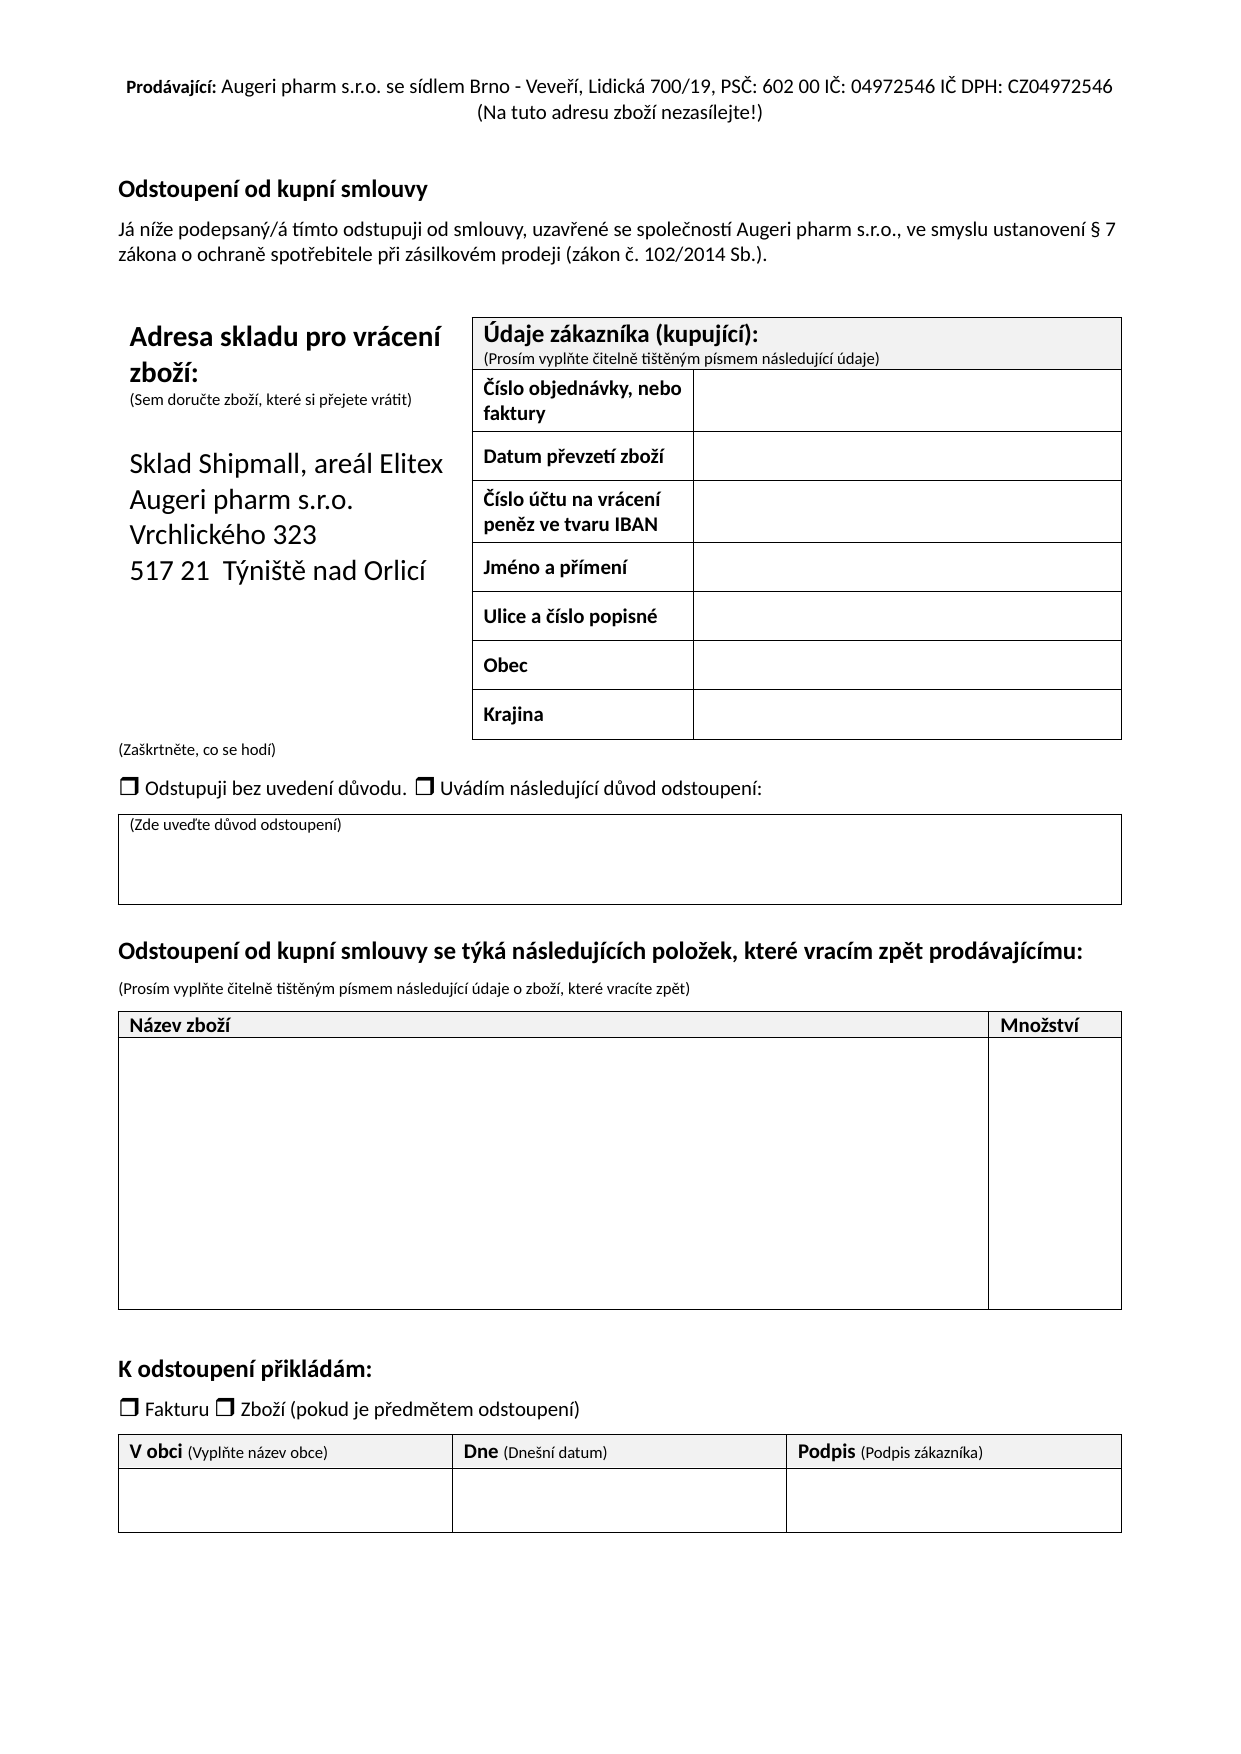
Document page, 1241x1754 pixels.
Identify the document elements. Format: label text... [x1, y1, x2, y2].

table_cell [694, 370, 1121, 431]
table_cell Jméno a přímení [473, 543, 693, 591]
table_cell Datum převzetí zboží [473, 432, 693, 480]
table_header Název zboží [119, 1012, 988, 1037]
table_cell [694, 592, 1121, 640]
table_cell Číslo objednávky, nebo faktury [473, 370, 693, 431]
text Odstoupení od kupní smlouvy se týká následujících položek, které vracím zpět prodávajícímu: [118, 935, 1122, 965]
table_cell Číslo účtu na vrácení peněz ve tvaru IBAN [473, 481, 693, 542]
table_header V obci (Vyplňte název obce) [119, 1435, 452, 1467]
text  Odstupuji bez uvedení důvodu.  Uvádím následující důvod odstoupení: [118, 772, 1122, 801]
table_cell [694, 543, 1121, 591]
table_cell Ulice a číslo popisné [473, 592, 693, 640]
table_cell Krajina [473, 690, 693, 738]
table_cell [453, 1469, 786, 1532]
table_cell [694, 690, 1121, 738]
table_cell [989, 1038, 1121, 1309]
table_cell [694, 641, 1121, 689]
table_header (Zde uveďte důvod odstoupení) [119, 815, 1121, 903]
text Odstoupení od kupní smlouvy [118, 173, 1122, 203]
table_cell Obec [473, 641, 693, 689]
table_header Množství [989, 1012, 1121, 1037]
text Já níže podepsaný/á tímto odstupuji od smlouvy, uzavřené se společností Augeri pharm s.r.o., ve smyslu ustanovení § 7 zákona o ochraně spotřebitele při zásilkovém prodeji (zákon č. 102/2014 Sb.). [118, 216, 1122, 267]
table_header Adresa skladu pro vrácení zboží: (Sem doručte zboží, které si přejete vrátit) Sklad Shipmall, areál Elitex Augeri pharm s.r.o. Vrchlického 323 517 21 Týniště nad Orlicí [119, 318, 472, 738]
table_header Dne (Dnešní datum) [453, 1435, 786, 1467]
text  Fakturu  Zboží (pokud je předmětem odstoupení) [118, 1396, 1122, 1422]
table_header Údaje zákazníka (kupující): (Prosím vyplňte čitelně tištěným písmem následující údaje) [473, 318, 1121, 369]
text (Prosím vyplňte čitelně tištěným písmem následující údaje o zboží, které vracíte zpět) [118, 978, 1122, 998]
text K odstoupení přikládám: [118, 1353, 1122, 1383]
table_cell [119, 1469, 452, 1532]
table_cell [694, 432, 1121, 480]
table_cell [694, 481, 1121, 542]
text (Zaškrtněte, co se hodí) [118, 740, 1122, 760]
table_cell [119, 1038, 988, 1309]
table_cell [787, 1469, 1121, 1532]
table_header Podpis (Podpis zákazníka) [787, 1435, 1121, 1467]
